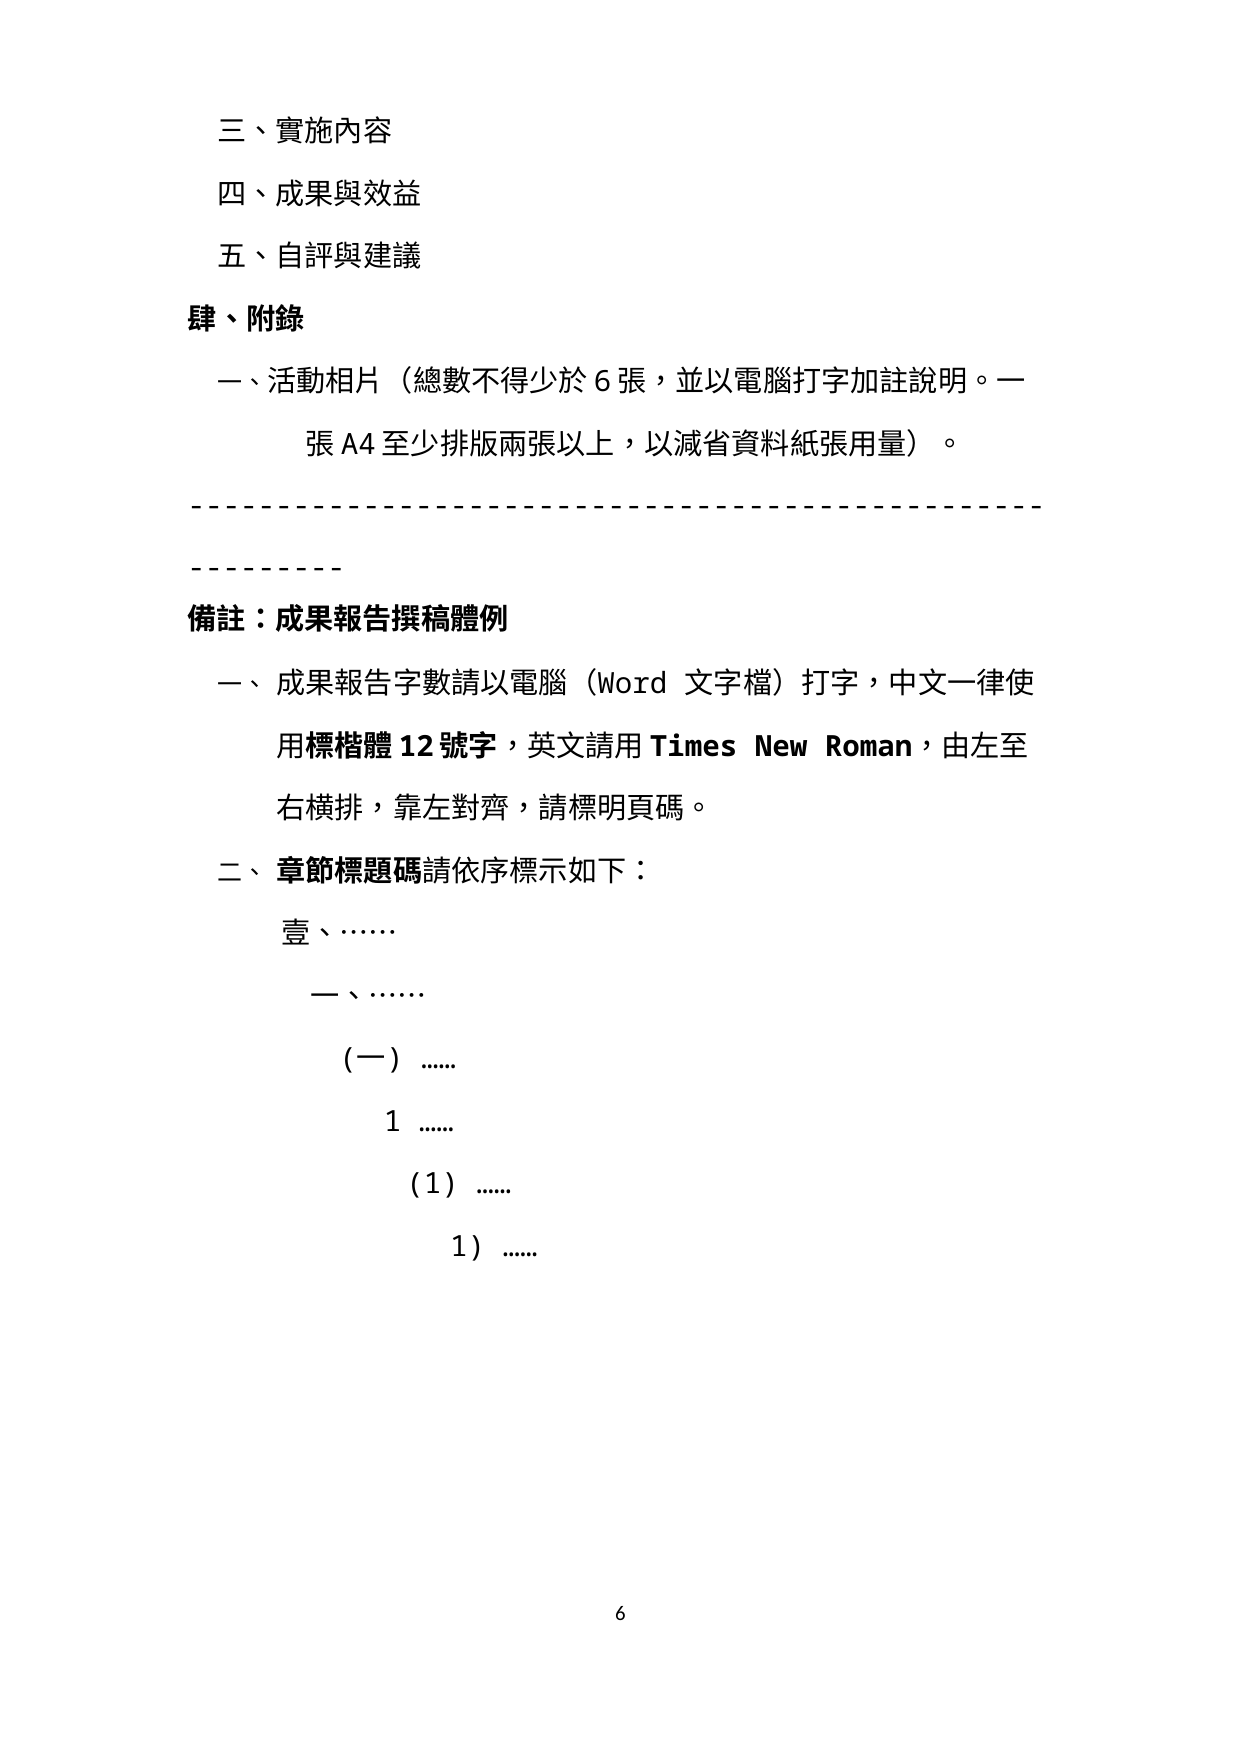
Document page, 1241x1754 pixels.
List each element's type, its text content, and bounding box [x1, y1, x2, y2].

text 四、成果與效益 [217, 150, 1053, 212]
text 備註：成果報告撰稿體例 [187, 587, 1053, 639]
text 五、自評與建議 [217, 212, 1053, 275]
text (一) …… [187, 1014, 1053, 1077]
text (1) …… [187, 1139, 1053, 1202]
text ---------------------------------------------------------- [187, 462, 1053, 587]
text 壹、…… [187, 889, 1053, 952]
list 成果報告字數請以電腦（Word 文字檔）打字，中文一律使用標楷體12號字，英文請用Times New Roman，由左至右横排，靠左對齊，請標明頁碼。 [217, 639, 1053, 827]
text 三、實施內容 [217, 87, 1053, 150]
text 肆、附錄 [188, 275, 1053, 337]
text 1) …… [187, 1202, 1053, 1264]
text 一、…… [187, 952, 1053, 1014]
list 章節標題碼請依序標示如下： [217, 827, 1053, 889]
list 活動相片（總數不得少於6張，並以電腦打字加註說明。一張A4至少排版兩張以上，以減省資料紙張用量）。 [217, 337, 1053, 462]
text 1 …… [187, 1077, 1053, 1139]
